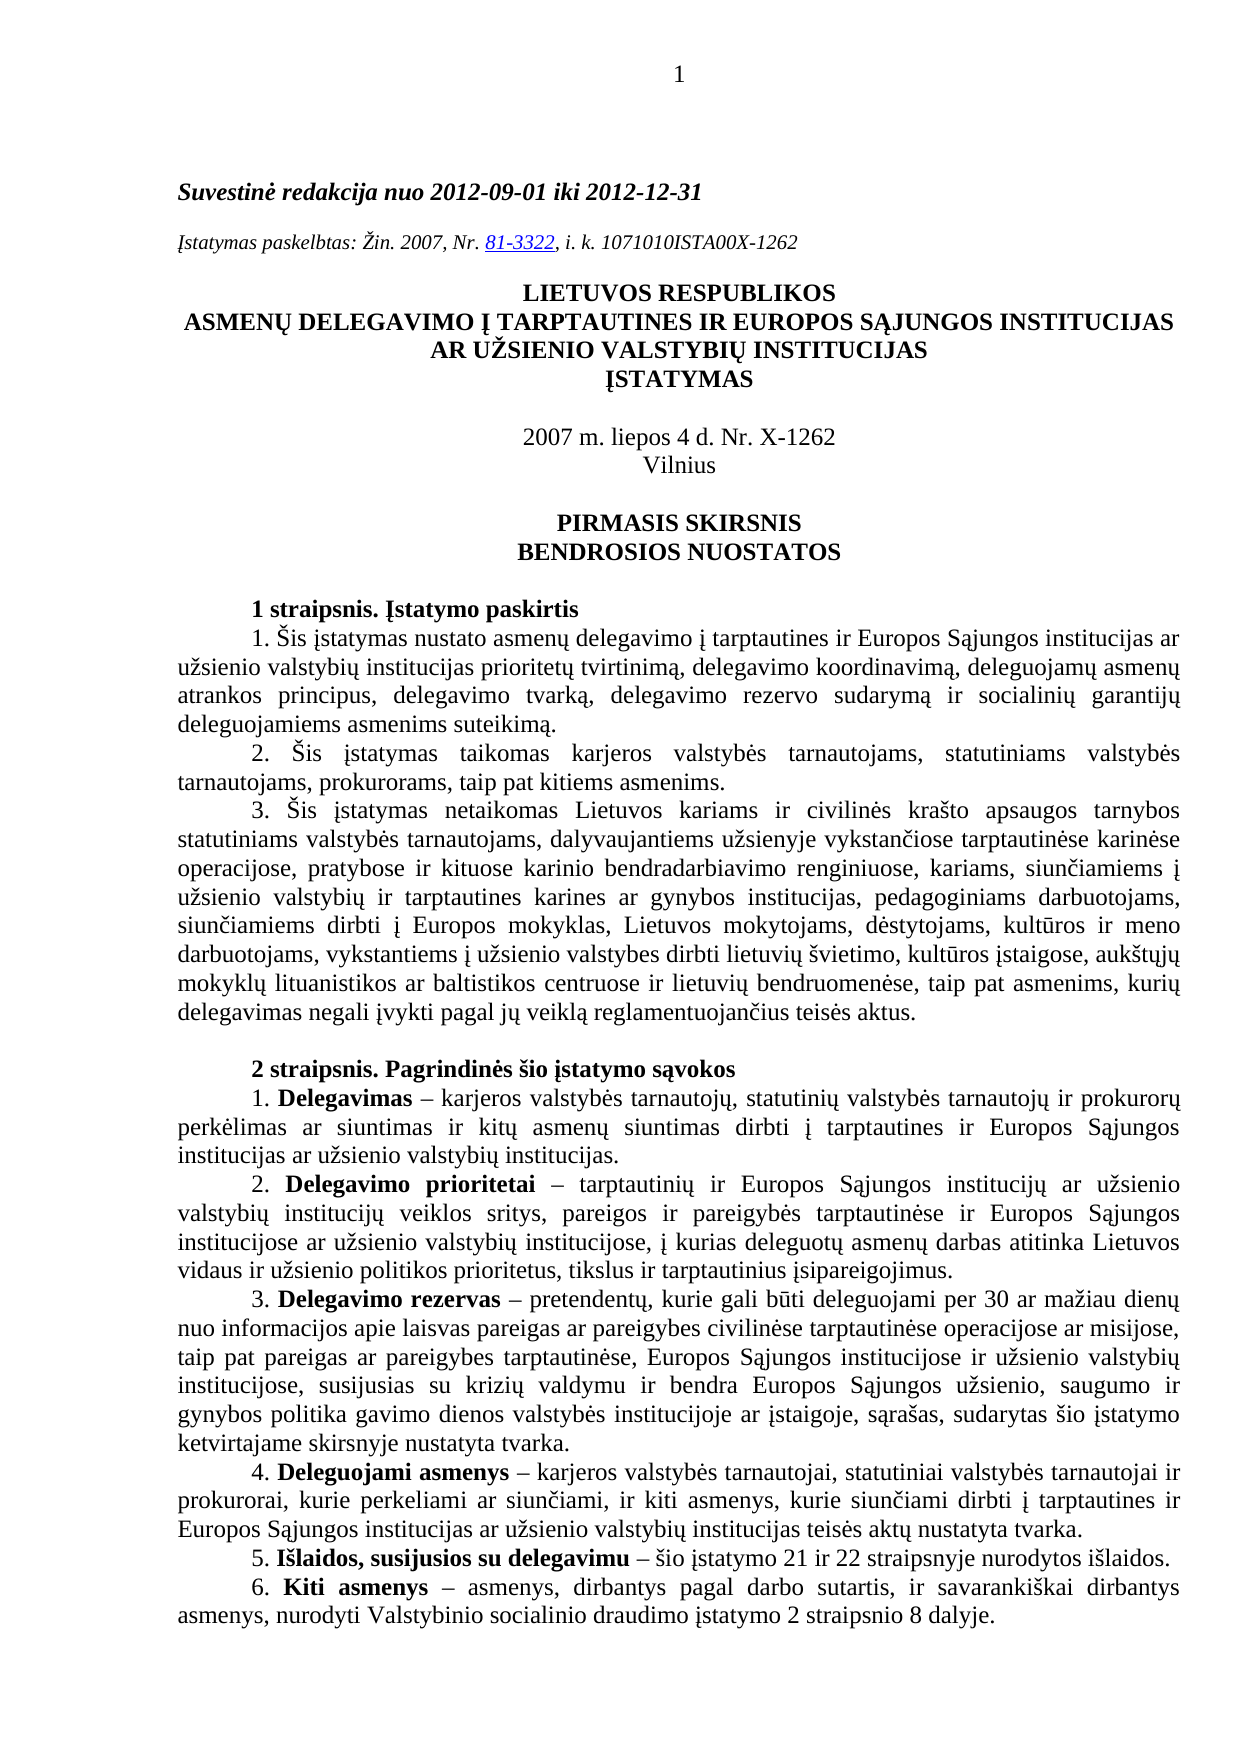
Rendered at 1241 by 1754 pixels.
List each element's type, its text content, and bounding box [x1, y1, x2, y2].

text Įstatymas paskelbtas: Žin. 2007, Nr. 81-3322, i. k. 1071010ISTA00X-1262 [177, 230, 1181, 254]
text 3. Delegavimo rezervas – pretendentų, kurie gali būti deleguojami per 30 ar mažiau dienų nuo informacijos apie laisvas pareigas ar pareigybes civilinėse tarptautinėse operacijose ar misijose, taip pat pareigas ar pareigybes tarptautinėse, Europos Sąjungos institucijose ir užsienio valstybių institucijose, susijusias su krizių valdymu ir bendra Europos Sąjungos užsienio, saugumo ir gynybos politika gavimo dienos valstybės institucijoje ar įstaigoje, sąrašas, sudarytas šio įstatymo ketvirtajame skirsnyje nustatyta tvarka. [177, 1284, 1181, 1457]
text LIETUVOS RESPUBLIKOS ASMENŲ DELEGAVIMO Į TARPTAUTINES IR EUROPOS SĄJUNGOS INSTITUCIJAS AR UŽSIENIO VALSTYBIŲ INSTITUCIJAS ĮSTATYMAS [177, 278, 1181, 393]
text Vilnius [177, 451, 1181, 479]
text 1. Delegavimas – karjeros valstybės tarnautojų, statutinių valstybės tarnautojų ir prokurorų perkėlimas ar siuntimas ir kitų asmenų siuntimas dirbti į tarptautines ir Europos Sąjungos institucijas ar užsienio valstybių institucijas. [177, 1083, 1181, 1169]
text 6. Kiti asmenys – asmenys, dirbantys pagal darbo sutartis, ir savarankiškai dirbantys asmenys, nurodyti Valstybinio socialinio draudimo įstatymo 2 straipsnio 8 dalyje. [177, 1572, 1181, 1629]
text BENDROSIOS NUOSTATOS [177, 537, 1181, 566]
text 3. Šis įstatymas netaikomas Lietuvos kariams ir civilinės krašto apsaugos tarnybos statutiniams valstybės tarnautojams, dalyvaujantiems užsienyje vykstančiose tarptautinėse karinėse operacijose, pratybose ir kituose karinio bendradarbiavimo renginiuose, kariams, siunčiamiems į užsienio valstybių ir tarptautines karines ar gynybos institucijas, pedagoginiams darbuotojams, siunčiamiems dirbti į Europos mokyklas, Lietuvos mokytojams, dėstytojams, kultūros ir meno darbuotojams, vykstantiems į užsienio valstybes dirbti lietuvių švietimo, kultūros įstaigose, aukštųjų mokyklų lituanistikos ar baltistikos centruose ir lietuvių bendruomenėse, taip pat asmenims, kurių delegavimas negali įvykti pagal jų veiklą reglamentuojančius teisės aktus. [177, 796, 1181, 1026]
text Suvestinė redakcija nuo 2012-09-01 iki 2012-12-31 [177, 177, 1181, 206]
text 2007 m. liepos 4 d. Nr. X-1262 [177, 422, 1181, 451]
text 4. Deleguojami asmenys – karjeros valstybės tarnautojai, statutiniai valstybės tarnautojai ir prokurorai, kurie perkeliami ar siunčiami, ir kiti asmenys, kurie siunčiami dirbti į tarptautines ir Europos Sąjungos institucijas ar užsienio valstybių institucijas teisės aktų nustatyta tvarka. [177, 1457, 1181, 1543]
text 1. Šis įstatymas nustato asmenų delegavimo į tarptautines ir Europos Sąjungos institucijas ar užsienio valstybių institucijas prioritetų tvirtinimą, delegavimo koordinavimą, deleguojamų asmenų atrankos principus, delegavimo tvarką, delegavimo rezervo sudarymą ir socialinių garantijų deleguojamiems asmenims suteikimą. [177, 623, 1181, 738]
text 5. Išlaidos, susijusios su delegavimu – šio įstatymo 21 ir 22 straipsnyje nurodytos išlaidos. [177, 1543, 1181, 1572]
text PIRMASIS SKIRSNIS [177, 508, 1181, 537]
text 2 straipsnis. Pagrindinės šio įstatymo sąvokos [177, 1054, 1181, 1083]
text 2. Šis įstatymas taikomas karjeros valstybės tarnautojams, statutiniams valstybės tarnautojams, prokurorams, taip pat kitiems asmenims. [177, 738, 1181, 796]
text 2. Delegavimo prioritetai – tarptautinių ir Europos Sąjungos institucijų ar užsienio valstybių institucijų veiklos sritys, pareigos ir pareigybės tarptautinėse ir Europos Sąjungos institucijose ar užsienio valstybių institucijose, į kurias deleguotų asmenų darbas atitinka Lietuvos vidaus ir užsienio politikos prioritetus, tikslus ir tarptautinius įsipareigojimus. [177, 1169, 1181, 1284]
text 1 straipsnis. Įstatymo paskirtis [177, 594, 1181, 623]
